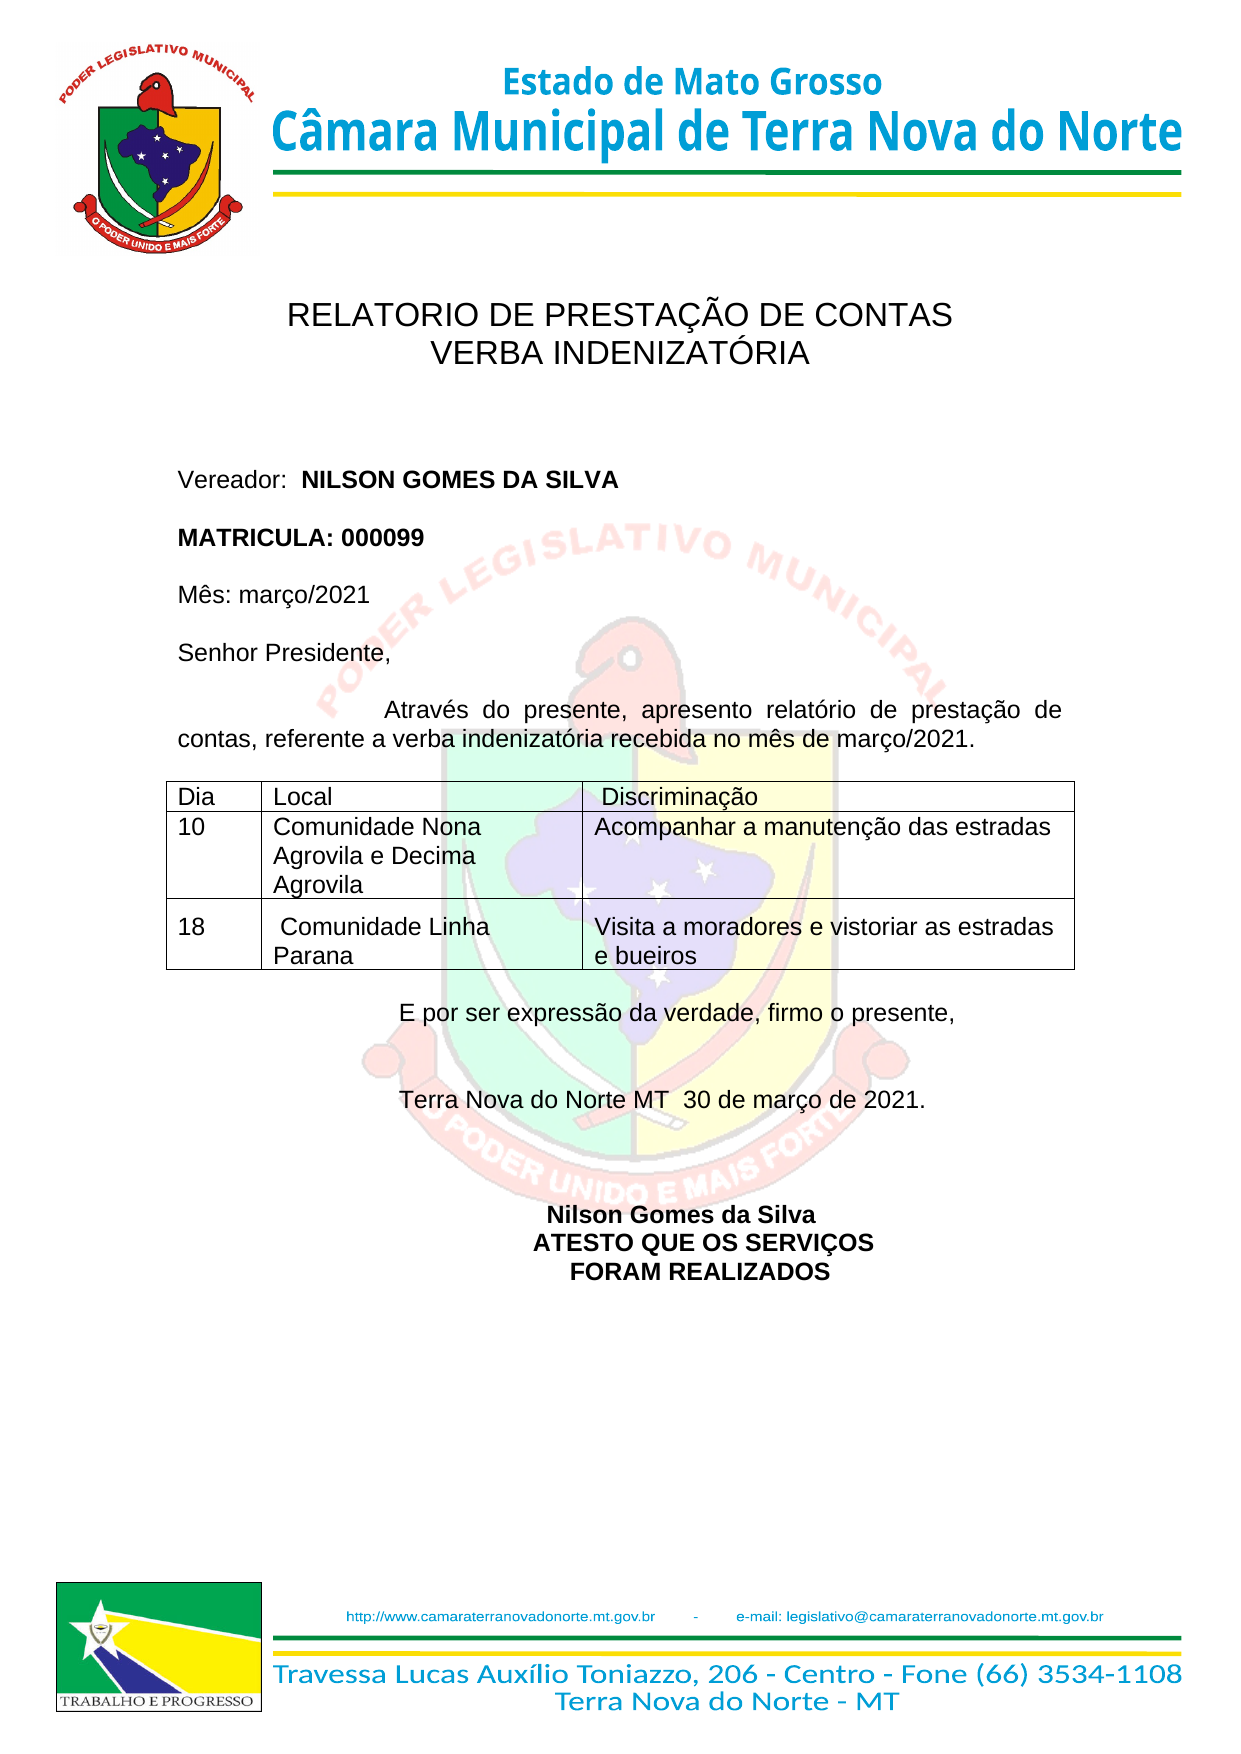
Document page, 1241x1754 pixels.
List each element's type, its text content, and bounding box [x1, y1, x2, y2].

table_cell 10 [167, 812, 261, 898]
table_cell Visita a moradores e vistoriar as estradas e bueiros [966, 899, 1074, 969]
table_cell Comunidade Linha Parana [262, 899, 303, 969]
text Vereador: NILSON GOMES DA SILVA [177, 465, 1063, 494]
picture [57, 1583, 261, 1711]
table_cell Comunidade Nona Agrovila e Decima Agrovila [262, 812, 303, 898]
table_cell 18 [167, 899, 261, 969]
text VERBA INDENIZATÓRIA [177, 333, 1063, 371]
text Terra Nova do Norte MT 30 de março de 2021. [177, 1085, 303, 1113]
text Mês: março/2021 [177, 580, 303, 609]
text FORAM REALIZADOS [236, 1257, 1122, 1286]
text Através do presente, apresento relatório de prestação de contas, referente a verba indenizatória recebida no mês de março/2021. [177, 695, 303, 752]
text ATESTO QUE OS SERVIÇOS [236, 1228, 1122, 1257]
text RELATORIO DE PRESTAÇÃO DE CONTAS [177, 294, 1063, 333]
text MATRICULA: 000099 [966, 522, 1063, 551]
text Através do presente, apresento relatório de prestação de contas, referente a verba indenizatória recebida no mês de março/2021. [966, 695, 1063, 752]
table_cell Acompanhar a manutenção das estradas [966, 812, 1074, 898]
table_header Dia [167, 782, 261, 811]
table_header Discriminação [966, 782, 1074, 811]
picture [860, 1611, 868, 1623]
table_header Local [262, 782, 303, 811]
text Nilson Gomes da Silva [177, 1200, 1063, 1228]
text Terra Nova do Norte MT 30 de março de 2021. [966, 1085, 1063, 1113]
picture [55, 42, 260, 256]
text Senhor Presidente, [966, 637, 1063, 666]
text E por ser expressão da verdade, firmo o presente, [966, 998, 1063, 1027]
text E por ser expressão da verdade, firmo o presente, [177, 998, 303, 1027]
text Senhor Presidente, [177, 637, 303, 666]
text Mês: março/2021 [966, 580, 1063, 609]
text MATRICULA: 000099 [177, 522, 303, 551]
